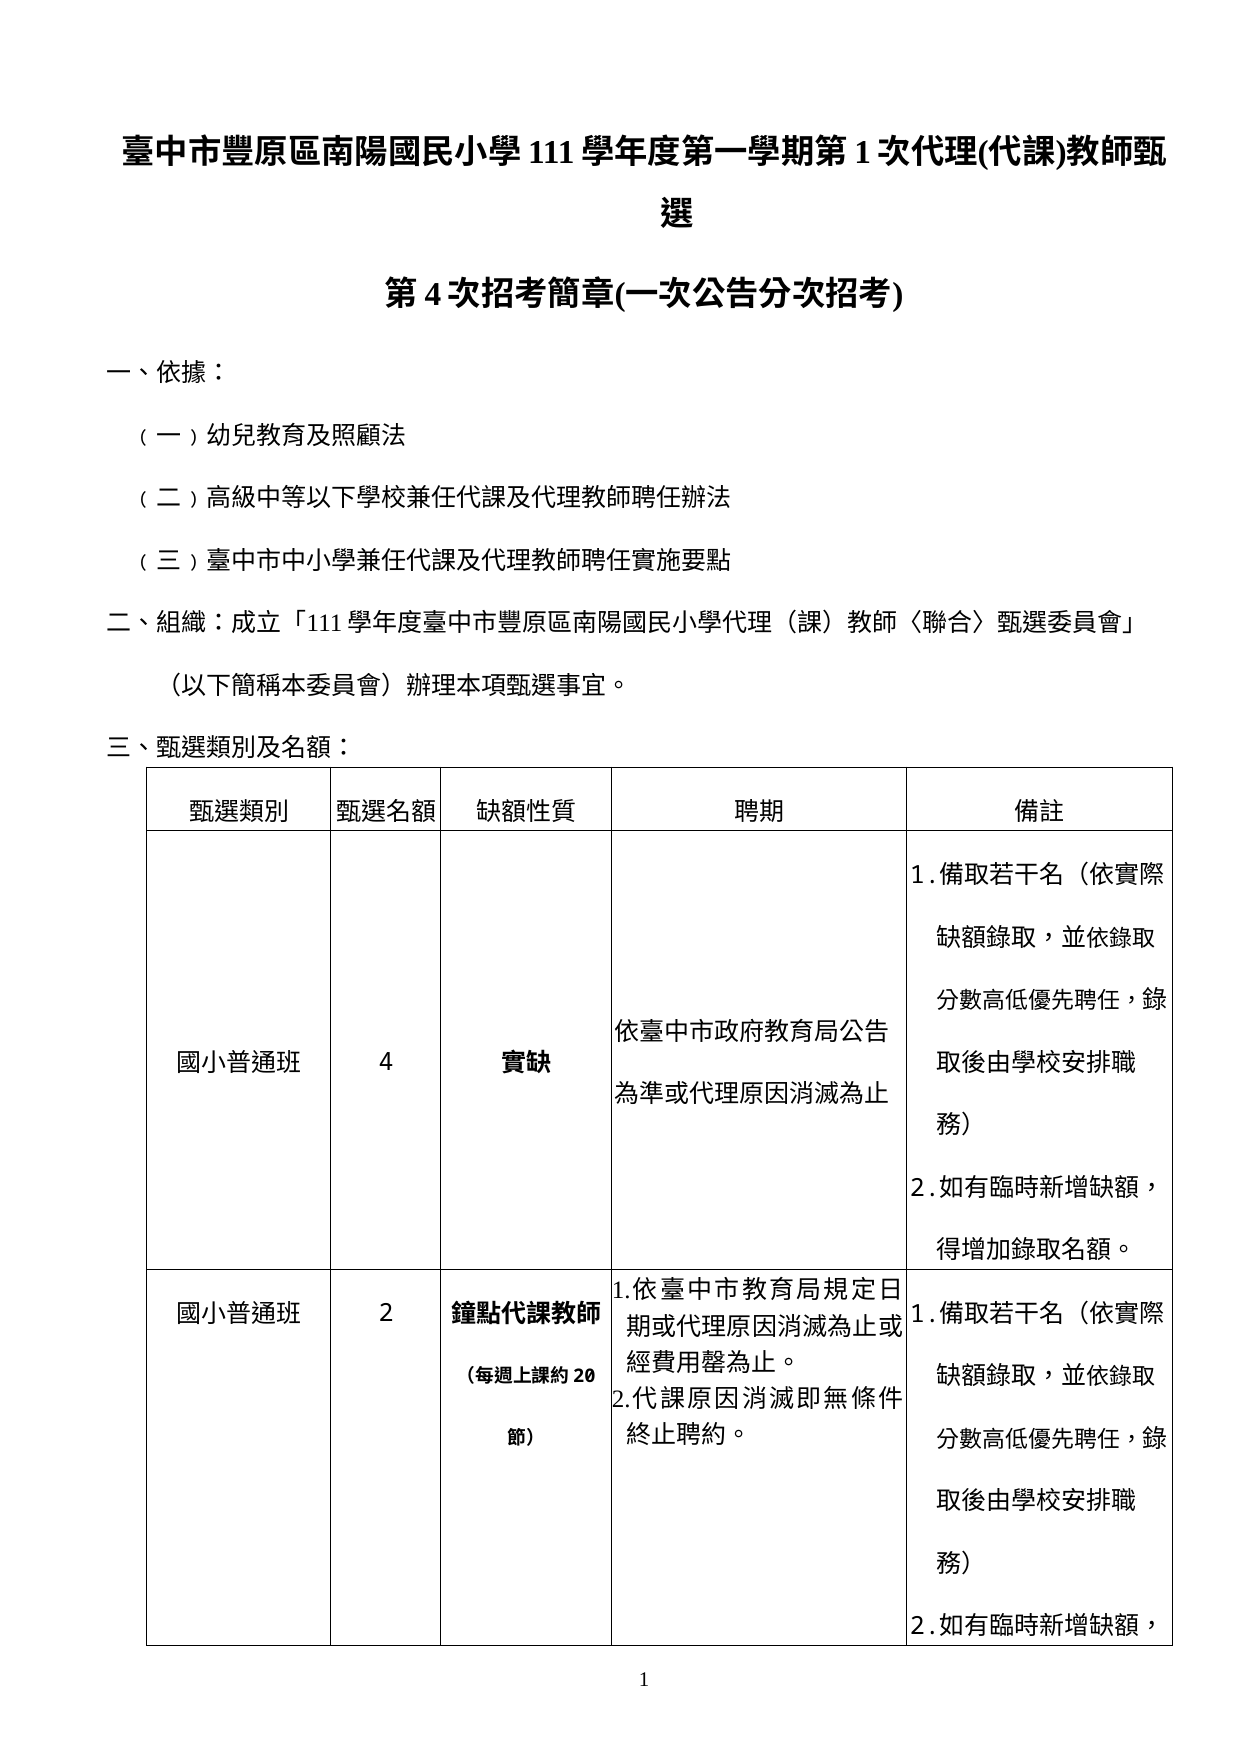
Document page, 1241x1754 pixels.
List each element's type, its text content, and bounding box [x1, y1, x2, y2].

text 三、甄選類別及名額： [106, 704, 1181, 767]
table_cell 國小普通班 [147, 831, 330, 1269]
table_cell 依臺中市政府教育局公告為準或代理原因消滅為止 [612, 831, 906, 1269]
table_header 聘期 [612, 768, 906, 830]
table_header 備註 [907, 768, 1172, 830]
text ﹙二﹚高級中等以下學校兼任代課及代理教師聘任辦法 [131, 454, 1181, 517]
table_cell 1.備取若干名（依實際缺額錄取，並依錄取分數高低優先聘任，錄取後由學校安排職務） 2.如有臨時新增缺額， [907, 1270, 1172, 1645]
text 一、依據： [106, 329, 1181, 392]
table_header 甄選名額 [331, 768, 440, 830]
table_cell 國小普通班 [147, 1270, 330, 1645]
text 第4次招考簡章(一次公告分次招考) [106, 249, 1181, 312]
text ﹙一﹚幼兒教育及照顧法 [131, 392, 1181, 454]
text 二、組織：成立「111學年度臺中市豐原區南陽國民小學代理（課）教師〈聯合〉甄選委員會」（以下簡稱本委員會）辦理本項甄選事宜。 [106, 579, 1181, 704]
text 臺中市豐原區南陽國民小學111學年度第一學期第1次代理(代課)教師甄選 [106, 107, 1181, 232]
table_cell 1.備取若干名（依實際缺額錄取，並依錄取分數高低優先聘任，錄取後由學校安排職務） 2.如有臨時新增缺額，得增加錄取名額。 [907, 831, 1172, 1269]
table_cell 鐘點代課教師 （每週上課約20節） [441, 1270, 611, 1645]
table_cell 2 [331, 1270, 440, 1645]
table_header 缺額性質 [441, 768, 611, 830]
text ﹙三﹚臺中市中小學兼任代課及代理教師聘任實施要點 [131, 517, 1181, 579]
table_cell 1.依臺中市教育局規定日期或代理原因消滅為止或經費用罄為止。 2.代課原因消滅即無條件終止聘約。 [612, 1270, 906, 1645]
table_cell 實缺 [441, 831, 611, 1269]
table_cell 4 [331, 831, 440, 1269]
table_header 甄選類別 [147, 768, 330, 830]
